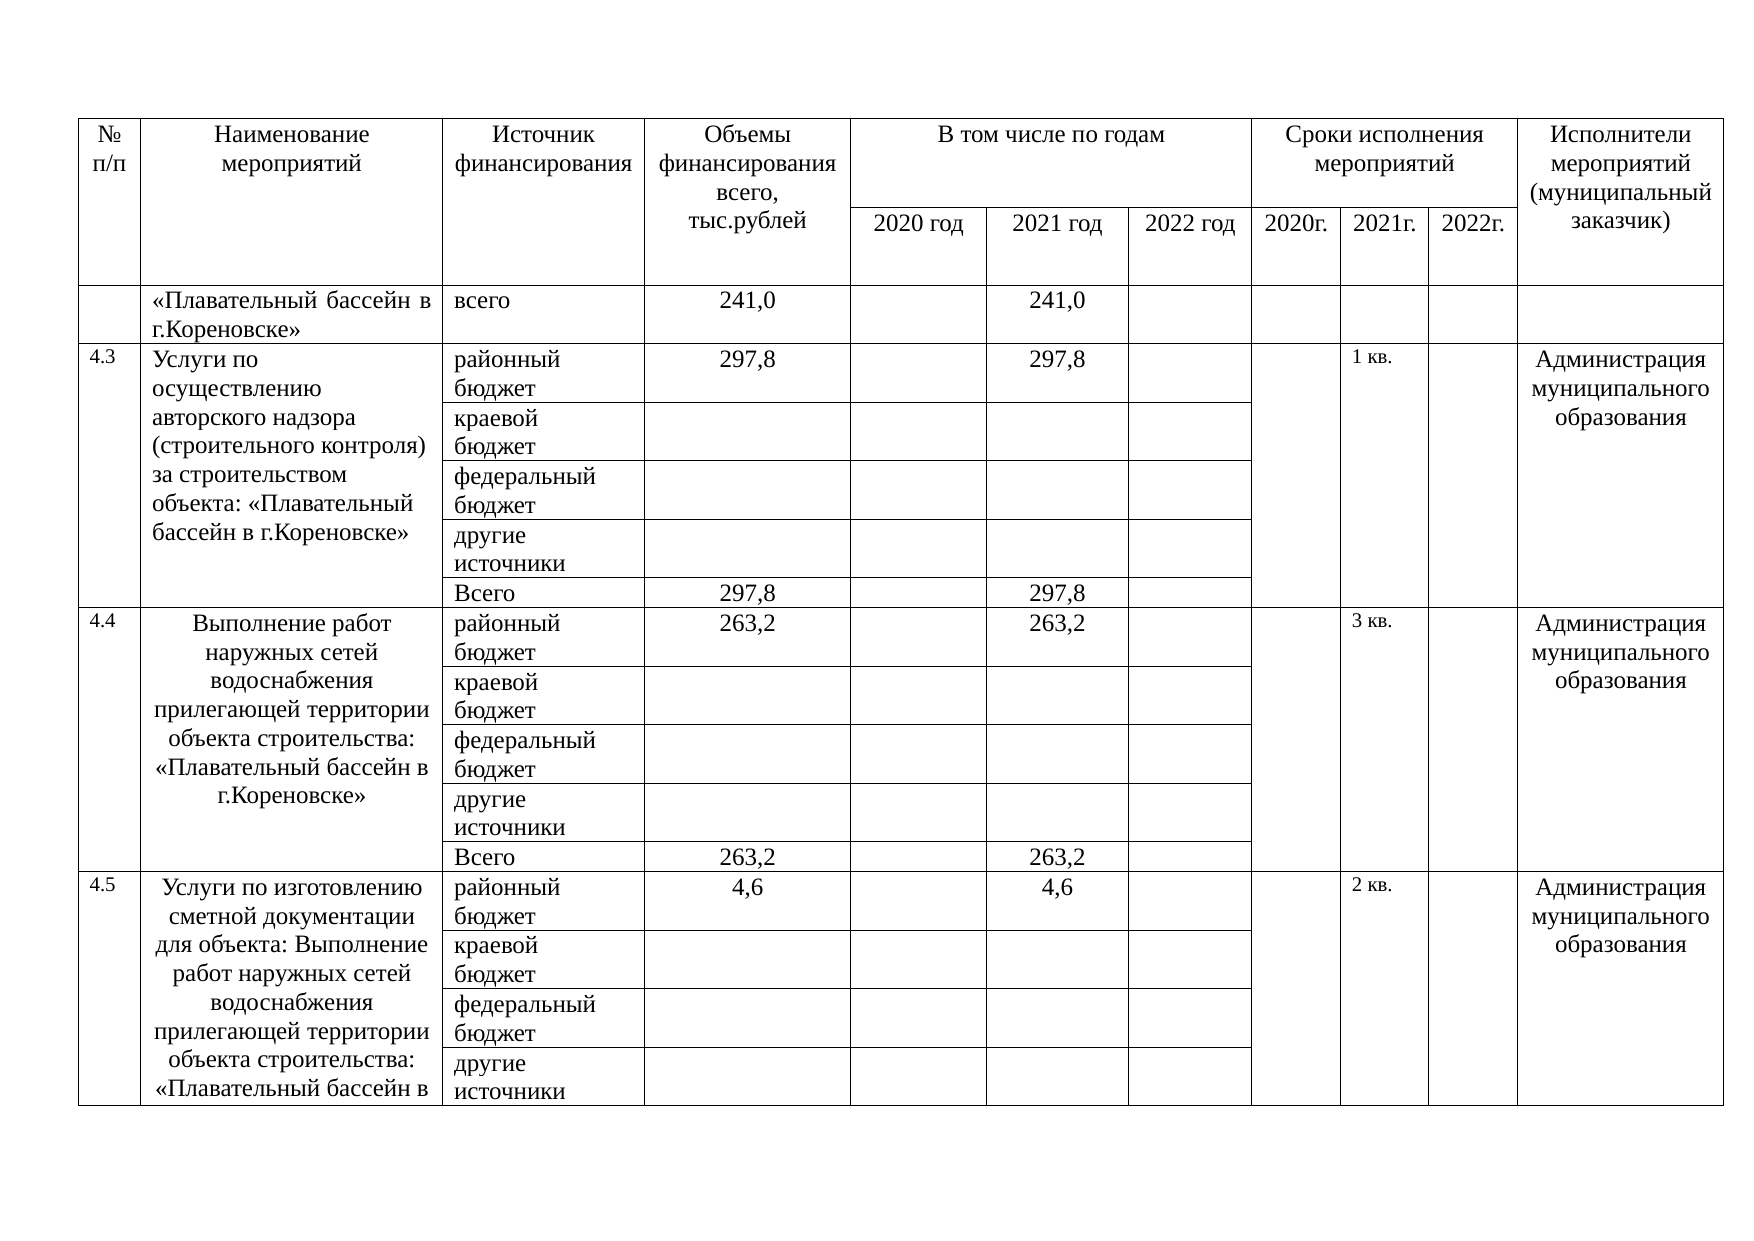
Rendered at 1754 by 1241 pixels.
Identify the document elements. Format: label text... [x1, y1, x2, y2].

table_cell 2022г. [1429, 208, 1517, 284]
table_cell [645, 1048, 850, 1105]
table_cell [851, 784, 986, 841]
table_cell [1129, 461, 1251, 519]
table_cell [1129, 520, 1251, 577]
table_cell [851, 608, 986, 666]
table_cell [987, 461, 1128, 519]
table_cell [987, 520, 1128, 577]
table_cell [1129, 784, 1251, 841]
table_cell Всего [443, 842, 644, 871]
table_cell [851, 872, 986, 929]
table_cell 2020 год [851, 208, 986, 284]
table_cell [851, 842, 986, 871]
table_cell Администрация муниципального образования [1518, 608, 1723, 871]
table_cell федеральный бюджет [443, 461, 644, 519]
table_header В том числе по годам [851, 119, 1251, 207]
table_cell [1129, 1048, 1251, 1105]
table_cell Услуги по изготовлению сметной документации для объекта: Выполнение работ наружных сетей водоснабжения прилегающей территории объекта строительства: «Плавательный бассейн в г.Кореновске» [141, 872, 442, 1105]
table_cell [1129, 667, 1251, 724]
table_cell [1129, 725, 1251, 783]
table_cell Администрация муниципального образования [1518, 872, 1723, 1105]
table_cell [987, 667, 1128, 724]
table_cell краевой бюджет [443, 667, 644, 724]
table_cell [645, 931, 850, 988]
table_cell [645, 784, 850, 841]
table_cell [1129, 931, 1251, 988]
table_cell [1129, 403, 1251, 460]
table_cell [987, 784, 1128, 841]
table_cell 263,2 [987, 608, 1128, 666]
table_header Объемы финансирования всего, тыс.рублей [645, 119, 850, 284]
table_cell [851, 1048, 986, 1105]
table_cell всего [443, 286, 644, 343]
table_cell районный бюджет [443, 608, 644, 666]
table_cell федеральный бюджет [443, 725, 644, 783]
table_cell [851, 286, 986, 343]
table_cell [851, 989, 986, 1047]
table_cell другие источники [443, 520, 644, 577]
table_header Сроки исполнения мероприятий [1252, 119, 1517, 207]
table_cell 241,0 [645, 286, 850, 343]
table_cell [1429, 608, 1517, 871]
table_cell [851, 461, 986, 519]
table_cell другие источники [443, 784, 644, 841]
table_cell 263,2 [987, 842, 1128, 871]
table_cell федеральный бюджет [443, 989, 644, 1047]
table_cell [987, 403, 1128, 460]
table_cell [851, 931, 986, 988]
table_cell Администрация муниципального образования [1518, 344, 1723, 607]
table_cell [645, 725, 850, 783]
table_cell краевой бюджет [443, 931, 644, 988]
table_cell [1252, 344, 1340, 607]
table_cell [645, 403, 850, 460]
table_cell 4.3 [79, 344, 140, 607]
table_cell [645, 461, 850, 519]
table_cell [1129, 286, 1251, 343]
table_cell [1129, 989, 1251, 1047]
table_cell [987, 989, 1128, 1047]
table_header Исполнители мероприятий (муниципальный заказчик) [1518, 119, 1723, 284]
table_cell [1129, 872, 1251, 929]
table_cell 3 кв. [1341, 608, 1428, 871]
table_cell [851, 344, 986, 402]
table_cell [987, 725, 1128, 783]
table_cell 263,2 [645, 608, 850, 666]
table_header Источник финансирования [443, 119, 644, 284]
table_cell 297,8 [987, 344, 1128, 402]
table_cell 1 кв. [1341, 344, 1428, 607]
table_cell 2022 год [1129, 208, 1251, 284]
table_cell [645, 667, 850, 724]
table_cell 2021г. [1341, 208, 1428, 284]
table_cell [1252, 872, 1340, 1105]
table_cell [645, 989, 850, 1047]
table_cell 297,8 [987, 578, 1128, 607]
table_cell 241,0 [987, 286, 1128, 343]
table_cell [1129, 608, 1251, 666]
table_cell 2020г. [1252, 208, 1340, 284]
table_cell другие источники [443, 1048, 644, 1105]
table_cell [987, 1048, 1128, 1105]
table_cell 263,2 [645, 842, 850, 871]
table_cell [851, 578, 986, 607]
table_cell краевой бюджет [443, 403, 644, 460]
table_cell районный бюджет [443, 344, 644, 402]
table_cell 4,6 [987, 872, 1128, 929]
table_cell [851, 520, 986, 577]
table_cell районный бюджет [443, 872, 644, 929]
table_cell Выполнение работ наружных сетей водоснабжения прилегающей территории объекта строительства: «Плавательный бассейн в г.Кореновске» [141, 608, 442, 871]
table_cell 4.5 [79, 872, 140, 1105]
table_cell [987, 931, 1128, 988]
table_cell [851, 725, 986, 783]
table_header Наименование мероприятий [141, 119, 442, 284]
table_cell 297,8 [645, 578, 850, 607]
table_cell [645, 520, 850, 577]
table_cell [851, 667, 986, 724]
table_cell 297,8 [645, 344, 850, 402]
table_cell 2021 год [987, 208, 1128, 284]
table_cell [1129, 344, 1251, 402]
table_cell Услуги по осуществлению авторского надзора (строительного контроля) за строительством объекта: «Плавательный бассейн в г.Кореновске» [141, 344, 442, 607]
table_cell [851, 403, 986, 460]
table_cell [1429, 872, 1517, 1105]
table_header № п/п [79, 119, 140, 284]
table_cell 4.4 [79, 608, 140, 871]
table_cell [1129, 578, 1251, 607]
table_cell [1252, 608, 1340, 871]
table_cell Всего [443, 578, 644, 607]
table_cell [1129, 842, 1251, 871]
table_cell 2 кв. [1341, 872, 1428, 1105]
table_cell [1429, 344, 1517, 607]
table_cell 4,6 [645, 872, 850, 929]
